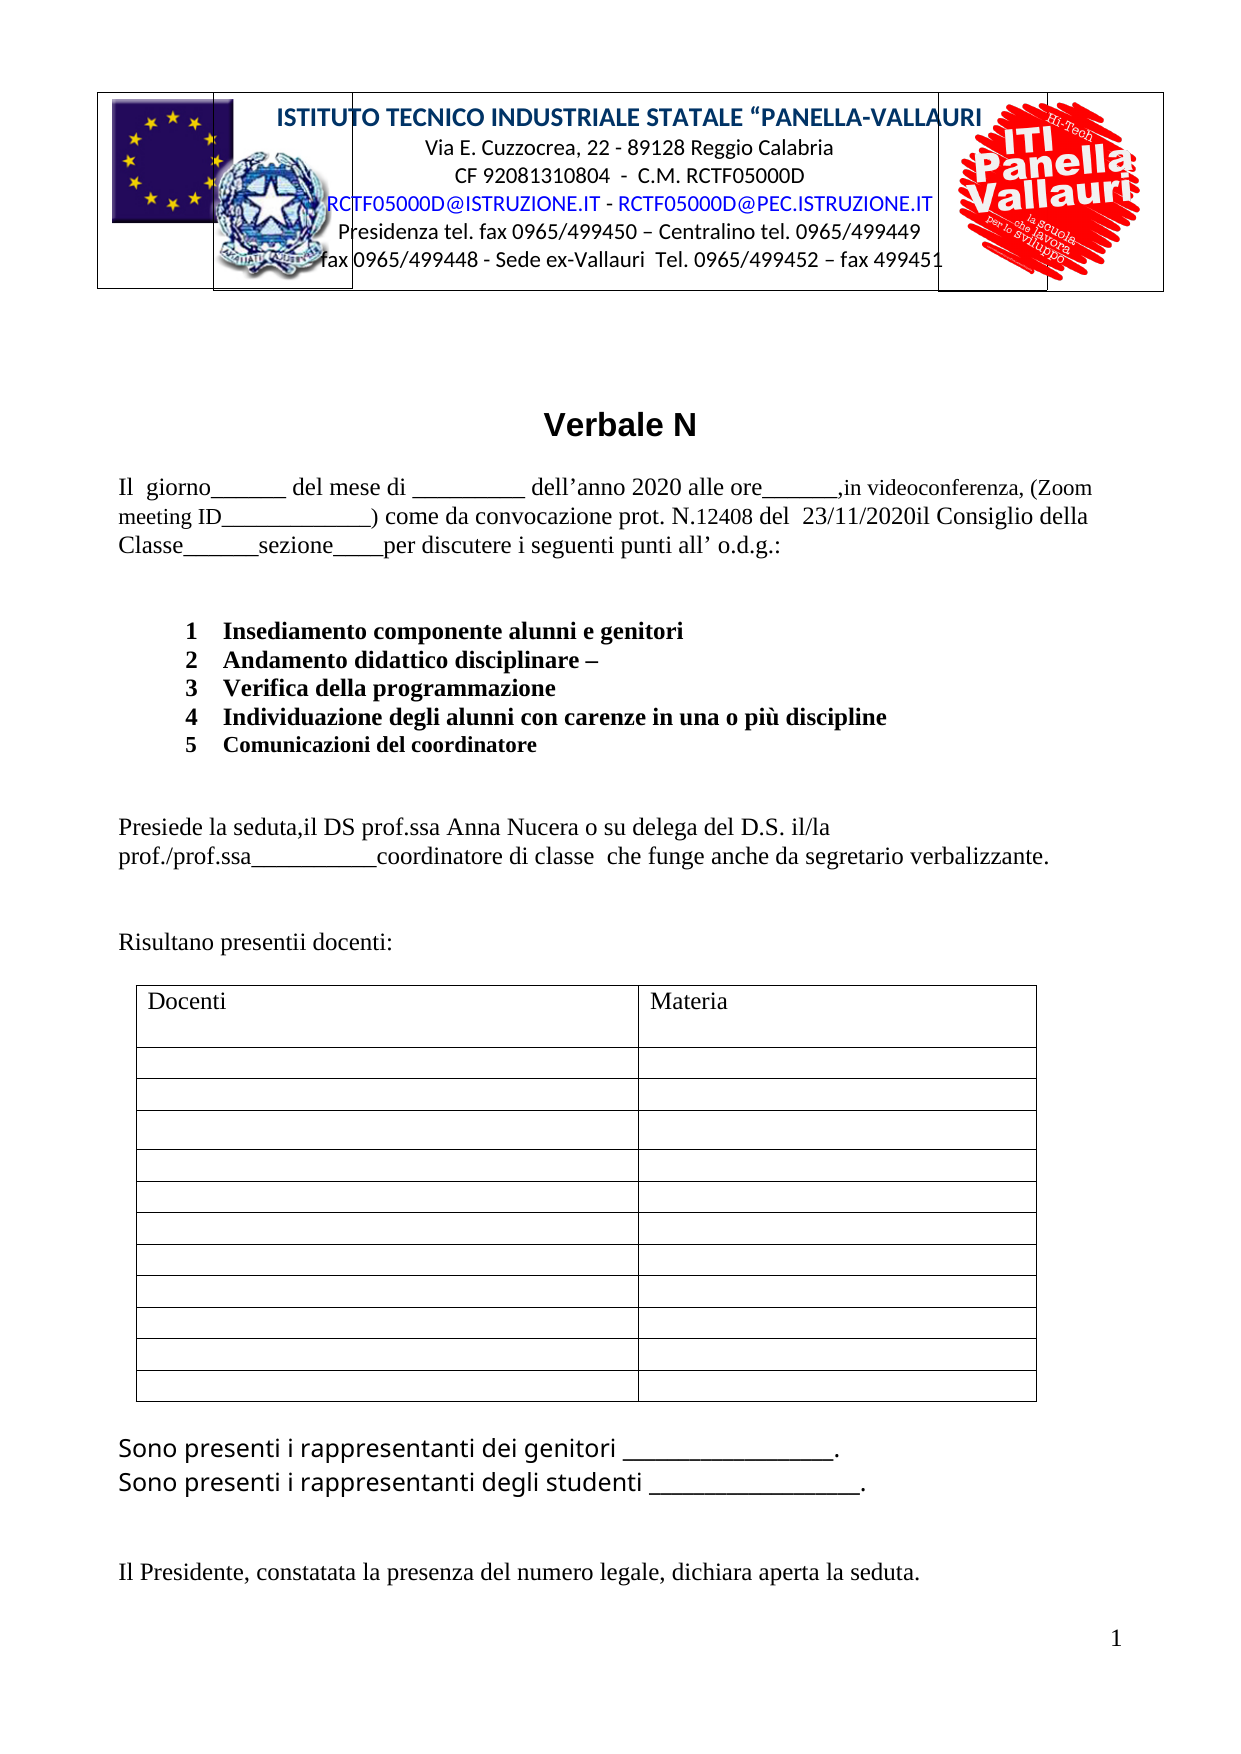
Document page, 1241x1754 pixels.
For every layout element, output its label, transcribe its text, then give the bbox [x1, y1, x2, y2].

table_cell [137, 1371, 638, 1401]
list Insediamento componente alunni e genitori [185, 616, 1122, 645]
text fax 0965/499448 - Sede ex-Vallauri Tel. 0965/499452 – fax 499451 [228, 245, 938, 273]
table_cell [639, 1079, 1036, 1110]
text Presidenza tel. fax 0965/499450 – Centralino tel. 0965/499449 [228, 217, 938, 245]
text Sono presenti i rappresentanti dei genitori ___________________. [118, 1431, 1122, 1465]
text CF 92081310804 - C.M. RCTF05000D [228, 161, 938, 189]
table_cell [137, 1079, 638, 1110]
table_cell [639, 1245, 1036, 1275]
table_cell [137, 1245, 638, 1275]
text Risultano presentii docenti: [118, 927, 1122, 956]
text Il giorno______ del mese di _________ dell’anno 2020 alle ore______,in videoconferenza, (Zoom meeting ID_____________) come da convocazione prot. N.12408 del 23/11/2020il Consiglio della Classe______sezione____per discutere i seguenti punti all’ o.d.g.: [118, 472, 1122, 558]
table_cell [639, 1150, 1036, 1181]
picture [112, 99, 213, 281]
list Individuazione degli alunni con carenze in una o più discipline [185, 702, 1122, 731]
table_cell [639, 1276, 1036, 1307]
list Verifica della programmazione [185, 673, 1122, 702]
table_cell [137, 1182, 638, 1212]
text Via E. Cuzzocrea, 22 - 89128 Reggio Calabria [228, 133, 938, 161]
table_header Materia [639, 986, 1036, 1047]
table_cell [639, 1182, 1036, 1212]
text Sono presenti i rappresentanti degli studenti ___________________. [118, 1465, 1122, 1499]
text RCTF05000D@ISTRUZIONE.IT - RCTF05000D@PEC.ISTRUZIONE.IT [228, 189, 938, 217]
table_cell [639, 1111, 1036, 1149]
table_cell [137, 1150, 638, 1181]
table_cell [639, 1371, 1036, 1401]
table_cell [137, 1213, 638, 1243]
table_cell [137, 1276, 638, 1307]
table_cell [639, 1048, 1036, 1078]
table_cell [137, 1339, 638, 1370]
table_cell [639, 1339, 1036, 1370]
text Presiede la seduta,il DS prof.ssa Anna Nucera o su delega del D.S. il/la prof./prof.ssa__________coordinatore di classe che funge anche da segretario verbalizzante. [118, 812, 1122, 870]
table_cell [137, 1111, 638, 1149]
picture [952, 99, 1148, 284]
picture [214, 99, 333, 281]
table_cell [639, 1213, 1036, 1243]
text Il Presidente, constatata la presenza del numero legale, dichiara aperta la seduta. [118, 1557, 1122, 1585]
list Comunicazioni del coordinatore [185, 731, 1122, 757]
text ISTITUTO TECNICO INDUSTRIALE STATALE “PANELLA-VALLAURI [228, 100, 938, 133]
table_cell [639, 1308, 1036, 1338]
list Andamento didattico disciplinare – [185, 645, 1122, 673]
text Verbale N [118, 405, 1122, 443]
table_header Docenti [137, 986, 638, 1047]
table_cell [137, 1048, 638, 1078]
table_cell [137, 1308, 638, 1338]
